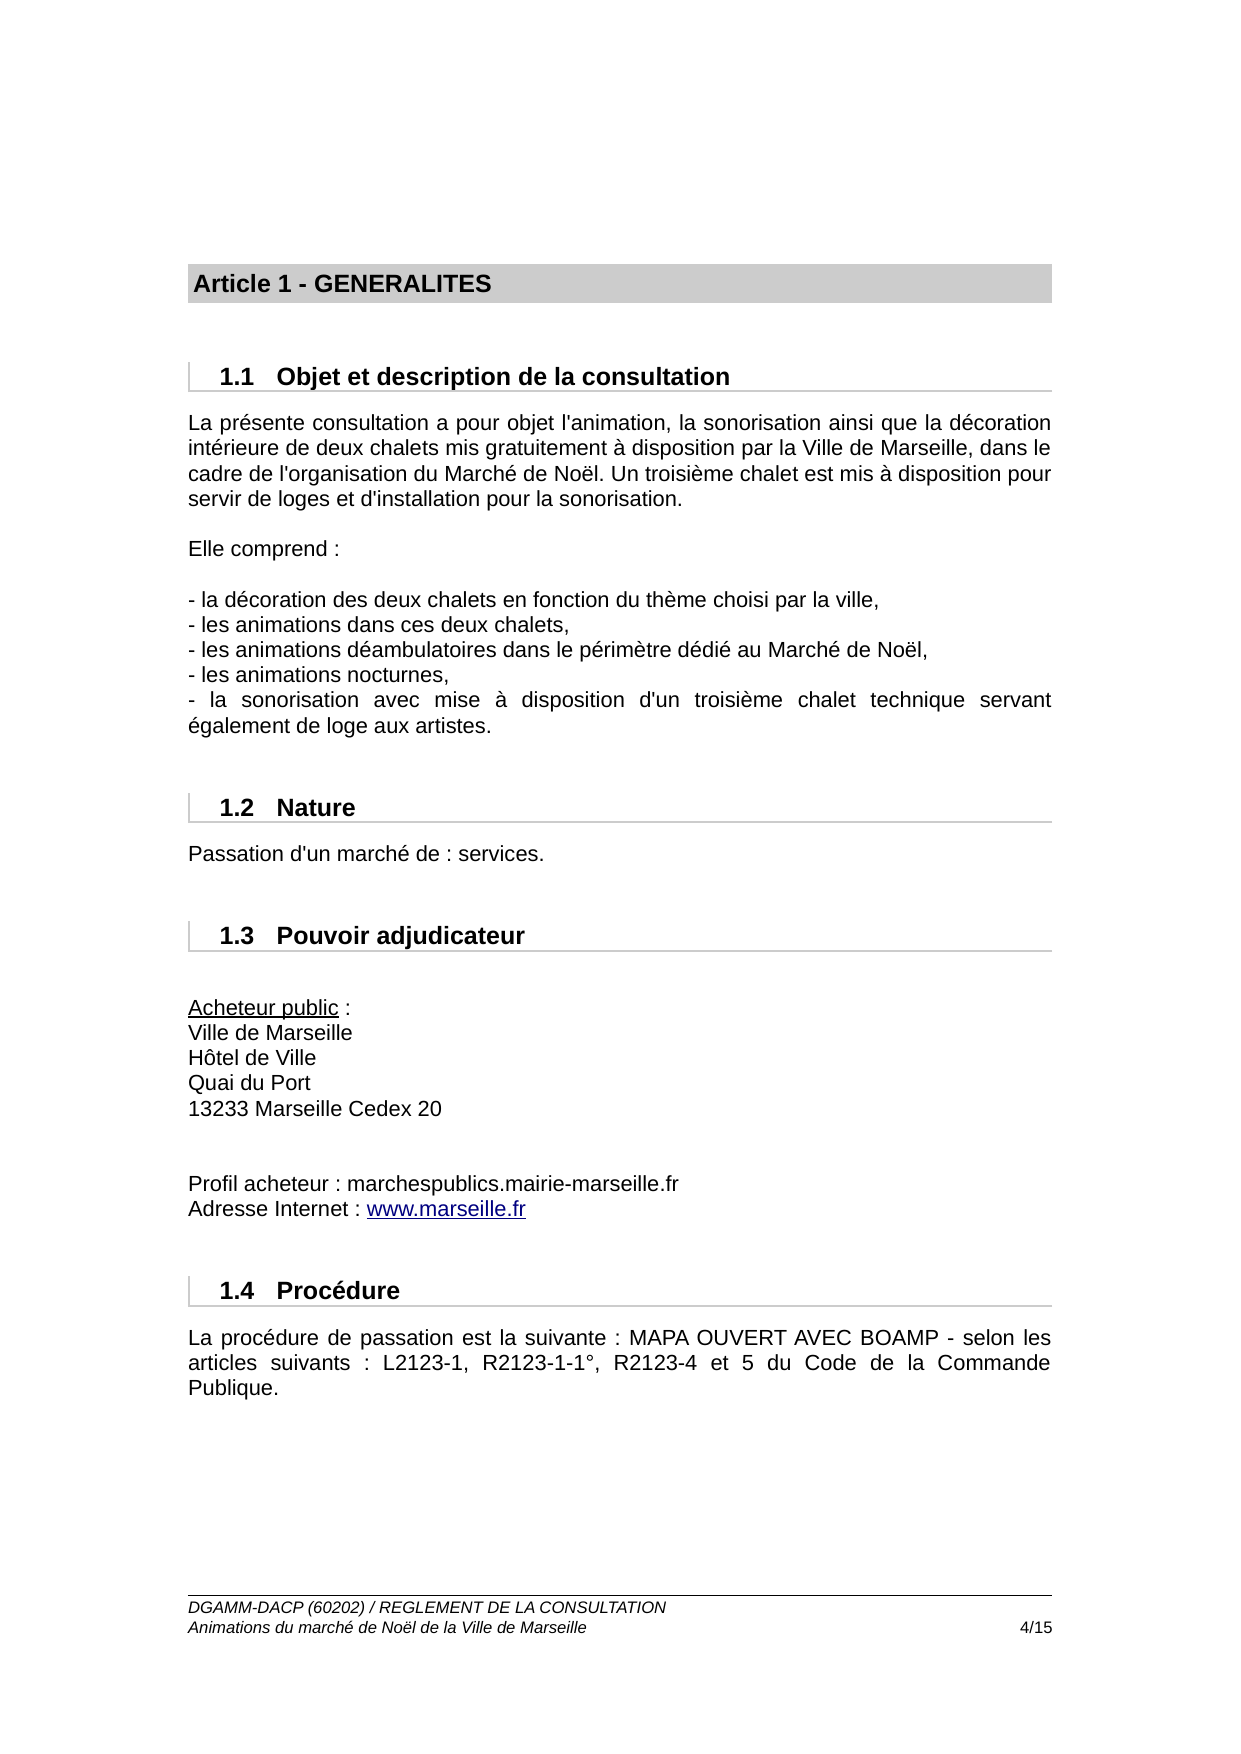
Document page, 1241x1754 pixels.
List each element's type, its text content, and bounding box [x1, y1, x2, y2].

text - la sonorisation avec mise à disposition d'un troisième chalet technique servant également de loge aux artistes. [188, 687, 1052, 738]
text - la décoration des deux chalets en fonction du thème choisi par la ville, [188, 587, 1052, 612]
text - les animations déambulatoires dans le périmètre dédié au Marché de Noël, [188, 637, 1052, 662]
text Hôtel de Ville [188, 1045, 1052, 1070]
text - les animations nocturnes, [188, 662, 1052, 687]
subtitle Pouvoir adjudicateur [190, 921, 1052, 950]
text Adresse Internet : www.marseille.fr [188, 1196, 1052, 1222]
text La procédure de passation est la suivante : MAPA OUVERT AVEC BOAMP - selon les articles suivants : L2123-1, R2123-1-1°, R2123-4 et 5 du Code de la Commande Publique. [188, 1325, 1052, 1400]
subtitle Procédure [190, 1276, 1052, 1305]
text - les animations dans ces deux chalets, [188, 612, 1052, 637]
text Ville de Marseille [188, 1020, 1052, 1045]
text Elle comprend : [188, 536, 1052, 561]
text Passation d'un marché de : services. [188, 841, 1052, 866]
text 13233 Marseille Cedex 20 [188, 1096, 1052, 1121]
text Quai du Port [188, 1070, 1052, 1096]
subtitle Nature [188, 792, 1052, 821]
text Profil acheteur : marchespublics.mairie-marseille.fr [188, 1171, 1052, 1196]
subtitle Objet et description de la consultation [190, 362, 1052, 390]
text La présente consultation a pour objet l'animation, la sonorisation ainsi que la décoration intérieure de deux chalets mis gratuitement à disposition par la Ville de Marseille, dans le cadre de l'organisation du Marché de Noël. Un troisième chalet est mis à disposition pour servir de loges et d'installation pour la sonorisation. [188, 410, 1052, 511]
subtitle GENERALITES [190, 266, 1050, 300]
text Acheteur public : [188, 995, 1052, 1020]
